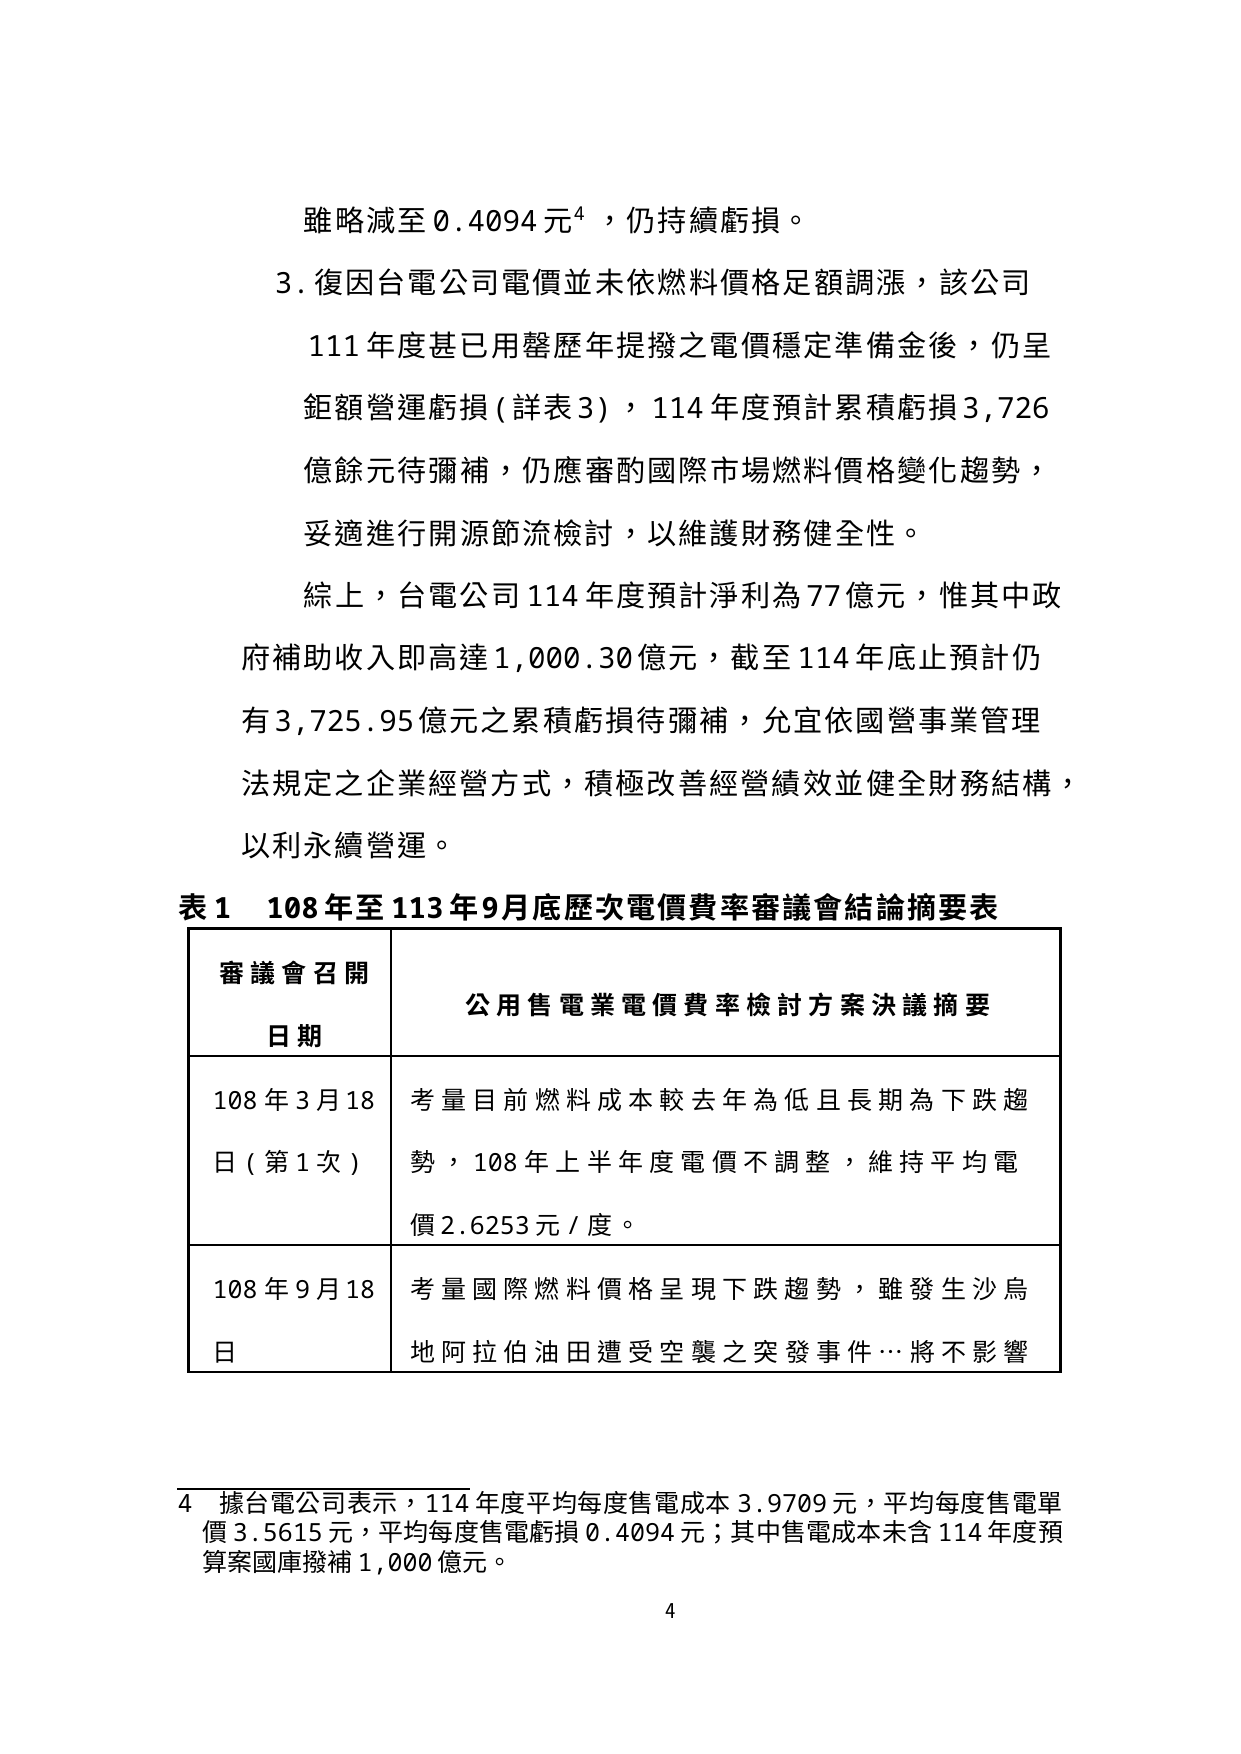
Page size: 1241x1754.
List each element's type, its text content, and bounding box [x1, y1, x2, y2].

text 綜上，台電公司114年度預計淨利為77億元，惟其中政府補助收入即高達1,000.30億元，截至114年底止預計仍有3,725.95億元之累積虧損待彌補，允宜依國營事業管理法規定之企業經營方式，積極改善經營績效並健全財務結構，以利永續營運。 [236, 552, 1063, 865]
table_cell 考量國際燃料價格呈現下跌趨勢，雖發生沙烏地阿拉伯油田遭受空襲之突發事件…將不影響 [392, 1246, 1059, 1371]
text 2.分析台電公司103至112年度電力成本與售價結構，自111年烏俄戰爭爆發後，每度售電成本由110年度2.4646元增至112年度4.1652元，漲幅達69%，惟考慮對於國內經濟民生之影響，108至110年度皆未調整電價，直至111年6月起決議調整部分售電價格，並於112及113年再度調整(詳表1)。由於前開售電價格並未依燃料價格足額調漲，台電公司111年度至113年1-7月每度售電分別虧損1.1837元、1.0952元及0.1962元(詳表2)，114年度預計平均每度售電虧損雖略減至0.4094元，仍持續虧損。 [266, 177, 1063, 240]
table_cell 108年3月18日(第1次) [190, 1057, 390, 1244]
table_header 公用售電業電價費率檢討方案決議摘要 [392, 930, 1059, 1055]
table_cell 108年9月18日 [190, 1246, 390, 1371]
text 3.復因台電公司電價並未依燃料價格足額調漲，該公司111年度甚已用罄歷年提撥之電價穩定準備金後，仍呈鉅額營運虧損(詳表3)，114年度預計累積虧損3,726億餘元待彌補，仍應審酌國際市場燃料價格變化趨勢，妥適進行開源節流檢討，以維護財務健全性。 [266, 240, 1063, 552]
table_cell 考量目前燃料成本較去年為低且長期為下跌趨勢，108年上半年度電價不調整，維持平均電價2.6253元/度。 [392, 1057, 1059, 1244]
text 據台電公司表示，114年度平均每度售電成本3.9709元，平均每度售電單價3.5615元，平均每度售電虧損0.4094元；其中售電成本未含114年度預算案國庫撥補1,000億元。 [177, 1489, 1063, 1577]
table_header 審議會召開日期 [190, 930, 390, 1055]
text 表1 108年至113年9月底歷次電價費率審議會結論摘要表 [177, 865, 1063, 927]
